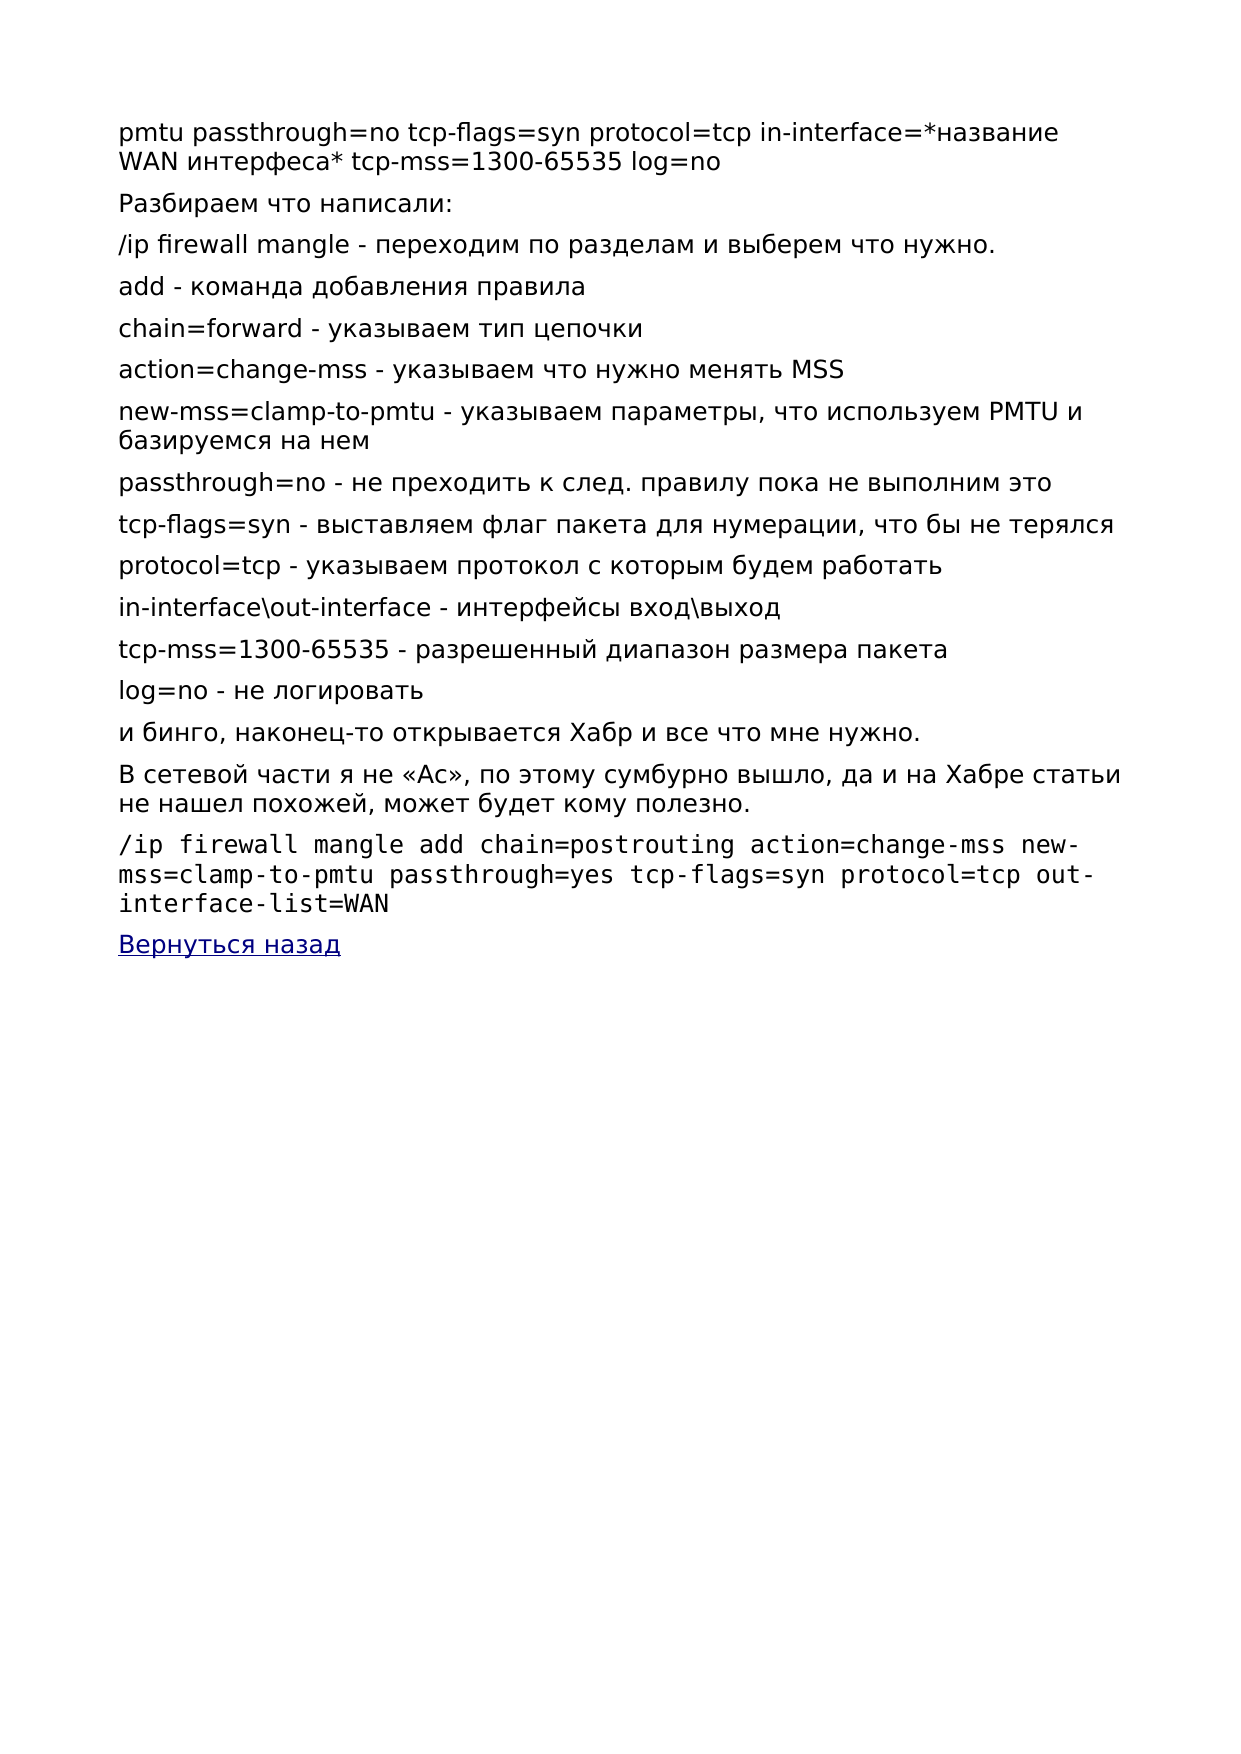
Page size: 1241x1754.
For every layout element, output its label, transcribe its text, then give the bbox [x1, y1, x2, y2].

text tcp-mss=1300-65535 - разрешенный диапазон размера пакета [118, 635, 1122, 664]
text add - команда добавления правила [118, 272, 1122, 301]
text pmtu passthrough=no tcp-flags=syn protocol=tcp in-interface=*название WAN интерфеса* tcp-mss=1300-65535 log=no [118, 118, 1122, 176]
text и бинго, наконец-то открывается Хабр и все что мне нужно. [118, 718, 1122, 747]
text tcp-flags=syn - выставляем флаг пакета для нумерации, что бы не терялся [118, 510, 1122, 539]
text in-interface\out-interface - интерфейсы вход\выход [118, 593, 1122, 622]
text /ip firewall mangle add chain=postrouting action=change-mss new-mss=clamp-to-pmtu passthrough=yes tcp-flags=syn protocol=tcp out-interface-list=WAN [118, 831, 1122, 918]
text new-mss=clamp-to-pmtu - указываем параметры, что используем PMTU и базируемся на нем [118, 397, 1122, 456]
text В сетевой части я не «Ас», по этому сумбурно вышло, да и на Хабре статьи не нашел похожей, может будет кому полезно. [118, 760, 1122, 818]
text log=no - не логировать [118, 676, 1122, 706]
text /ip firewall mangle - переходим по разделам и выберем что нужно. [118, 231, 1122, 260]
text Вернуться назад [118, 930, 1122, 959]
text protocol=tcp - указываем протокол с которым будем работать [118, 551, 1122, 581]
text Разбираем что написали: [118, 189, 1122, 218]
text passthrough=no - не преходить к след. правилу пока не выполним это [118, 468, 1122, 497]
text action=change-mss - указываем что нужно менять MSS [118, 356, 1122, 385]
text chain=forward - указываем тип цепочки [118, 314, 1122, 343]
